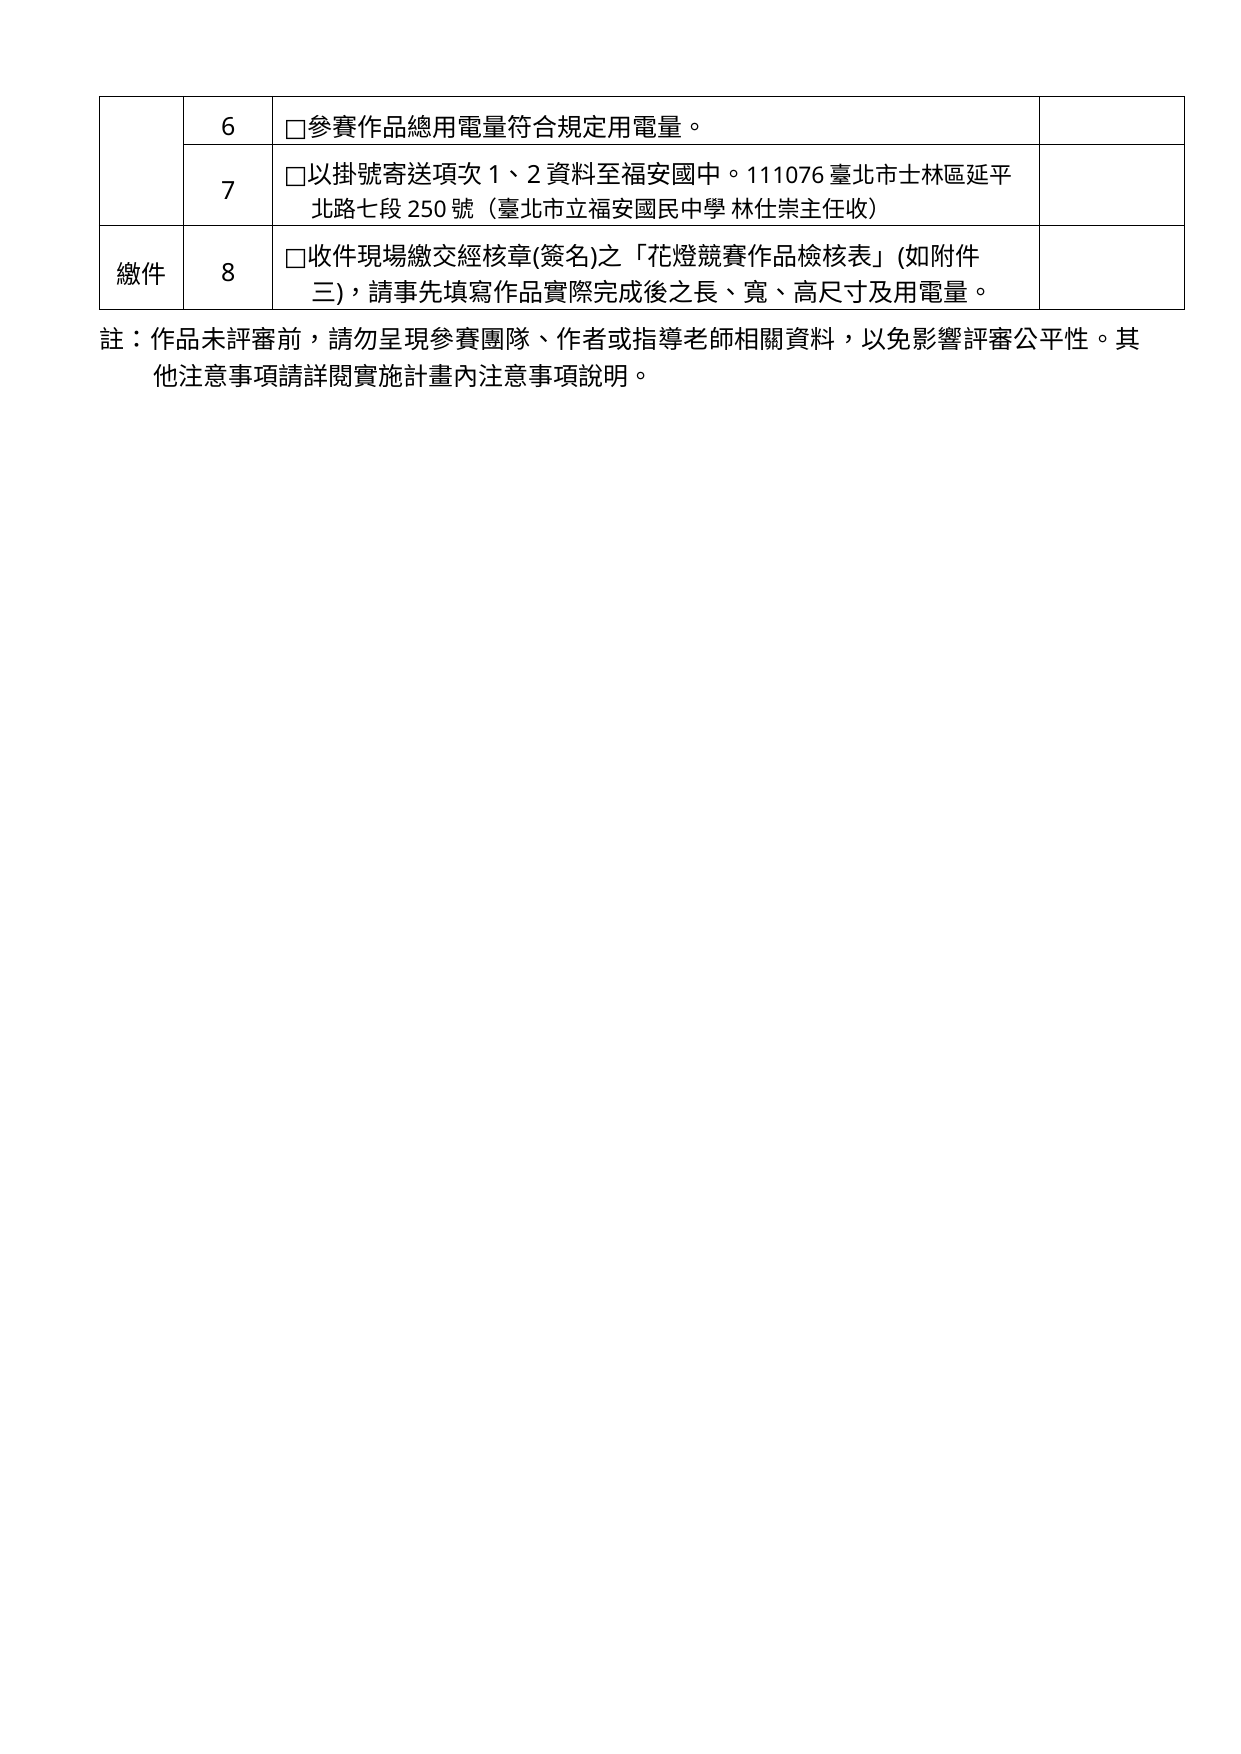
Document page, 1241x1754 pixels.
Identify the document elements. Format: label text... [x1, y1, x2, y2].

table_cell [1040, 226, 1184, 308]
text 註：作品未評審前，請勿呈現參賽團隊、作者或指導老師相關資料，以免影響評審公平性。其他注意事項請詳閱實施計畫內注意事項說明。 [99, 320, 1141, 392]
table_cell [1040, 97, 1184, 143]
table_cell 6 [184, 97, 272, 143]
table_cell □參賽作品總用電量符合規定用電量。 [273, 97, 1039, 143]
table_cell [1040, 145, 1184, 224]
table_cell □以掛號寄送項次1、2資料至福安國中。111076臺北市士林區延平北路七段250號（臺北市立福安國民中學 林仕崇主任收） [273, 145, 1039, 224]
table_cell 7 [184, 145, 272, 224]
table_cell 8 [184, 226, 272, 308]
table_cell 繳件 [100, 226, 183, 308]
table_cell [100, 97, 183, 224]
table_cell □收件現場繳交經核章(簽名)之「花燈競賽作品檢核表」(如附件三)，請事先填寫作品實際完成後之長、寬、高尺寸及用電量。 [273, 226, 1039, 308]
